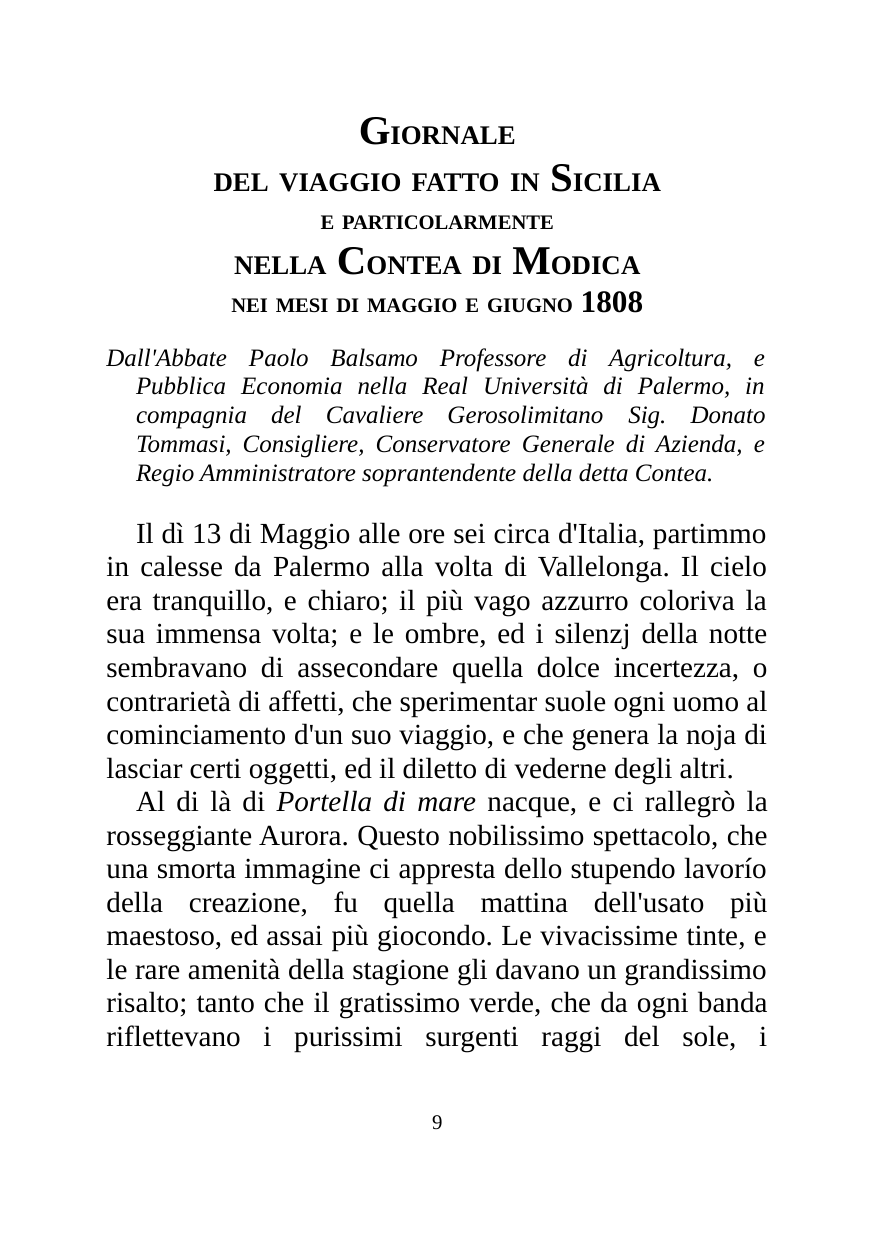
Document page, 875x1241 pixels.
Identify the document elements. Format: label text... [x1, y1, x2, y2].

subtitle Dall'Abbate Paolo Balsamo Professore di Agricoltura, e Pubblica Economia nella Real Università di Palermo, in compagnia del Cavaliere Gerosolimitano Sig. Donato Tommasi, Consigliere, Conservatore Generale di Azienda, e Regio Amministratore soprantendente della detta Contea. [106, 343, 768, 486]
subtitle Giornale del viaggio fatto in Sicilia e particolarmente nella Contea di Modica nei mesi di maggio e giugno 1808 [106, 106, 768, 319]
text Al di là di Portella di mare nacque, e ci rallegrò la rosseggiante Aurora. Questo nobilissimo spettacolo, che una smorta immagine ci appresta dello stupendo lavorío della creazione, fu quella mattina dell'usato più maestoso, ed assai più giocondo. Le vivacissime tinte, e le rare amenità della stagione gli davano un grandissimo risalto; tanto che il gratissimo verde, che da ogni banda riflettevano i purissimi surgenti raggi del sole, i [106, 784, 768, 1053]
text Il dì 13 di Maggio alle ore sei circa d'Italia, partimmo in calesse da Palermo alla volta di Vallelonga. Il cielo era tranquillo, e chiaro; il più vago azzurro coloriva la sua immensa volta; e le ombre, ed i silenzj della notte sembravano di assecondare quella dolce incertezza, o contrarietà di affetti, che sperimentar suole ogni uomo al cominciamento d'un suo viaggio, e che genera la noja di lasciar certi oggetti, ed il diletto di vederne degli altri. [106, 516, 768, 784]
